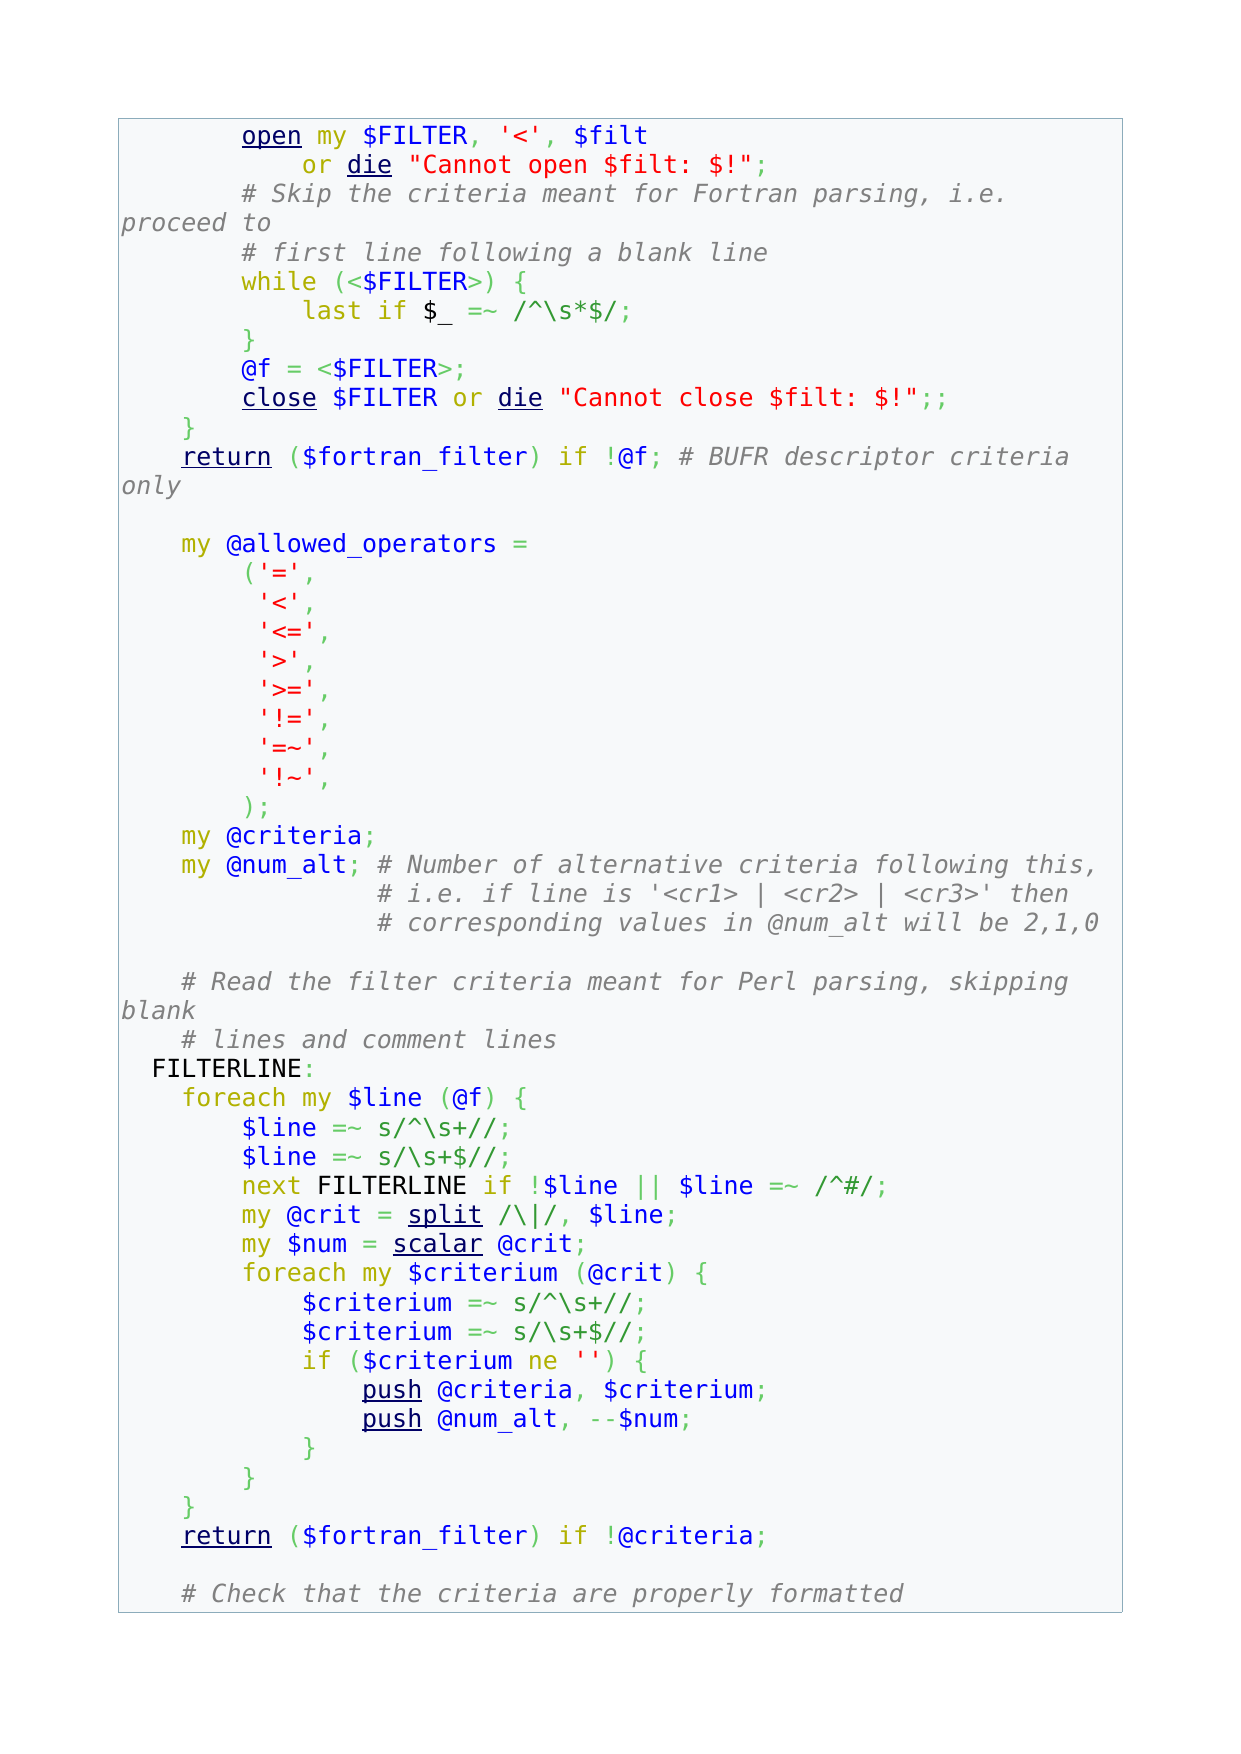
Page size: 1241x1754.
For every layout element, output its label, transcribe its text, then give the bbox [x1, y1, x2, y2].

table_header open my $FILTER, '<', $filt or die "Cannot open $filt: $!"; # Skip the criteria meant for Fortran parsing, i.e. proceed to # first line following a blank line while (<$FILTER>) { last if $_ =~ /^\s*$/; } @f = <$FILTER>; close $FILTER or die "Cannot close $filt: $!";; } return ($fortran_filter) if !@f; # BUFR descriptor criteria only my @allowed_operators = ('=', '<', '<=', '>', '>=', '!=', '=~', '!~', ); my @criteria; my @num_alt; # Number of alternative criteria following this, # i.e. if line is '<cr1> | <cr2> | <cr3>' then # corresponding values in @num_alt will be 2,1,0 # Read the filter criteria meant for Perl parsing, skipping blank # lines and comment lines FILTERLINE: foreach my $line (@f) { $line =~ s/^\s+//; $line =~ s/\s+$//; next FILTERLINE if !$line || $line =~ /^#/; my @crit = split /\|/, $line; my $num = scalar @crit; foreach my $criterium (@crit) { $criterium =~ s/^\s+//; $criterium =~ s/\s+$//; if ($criterium ne '') { push @criteria, $criterium; push @num_alt, --$num; } } } return ($fortran_filter) if !@criteria; # Check that the criteria are properly formatted [119, 119, 1122, 1612]
